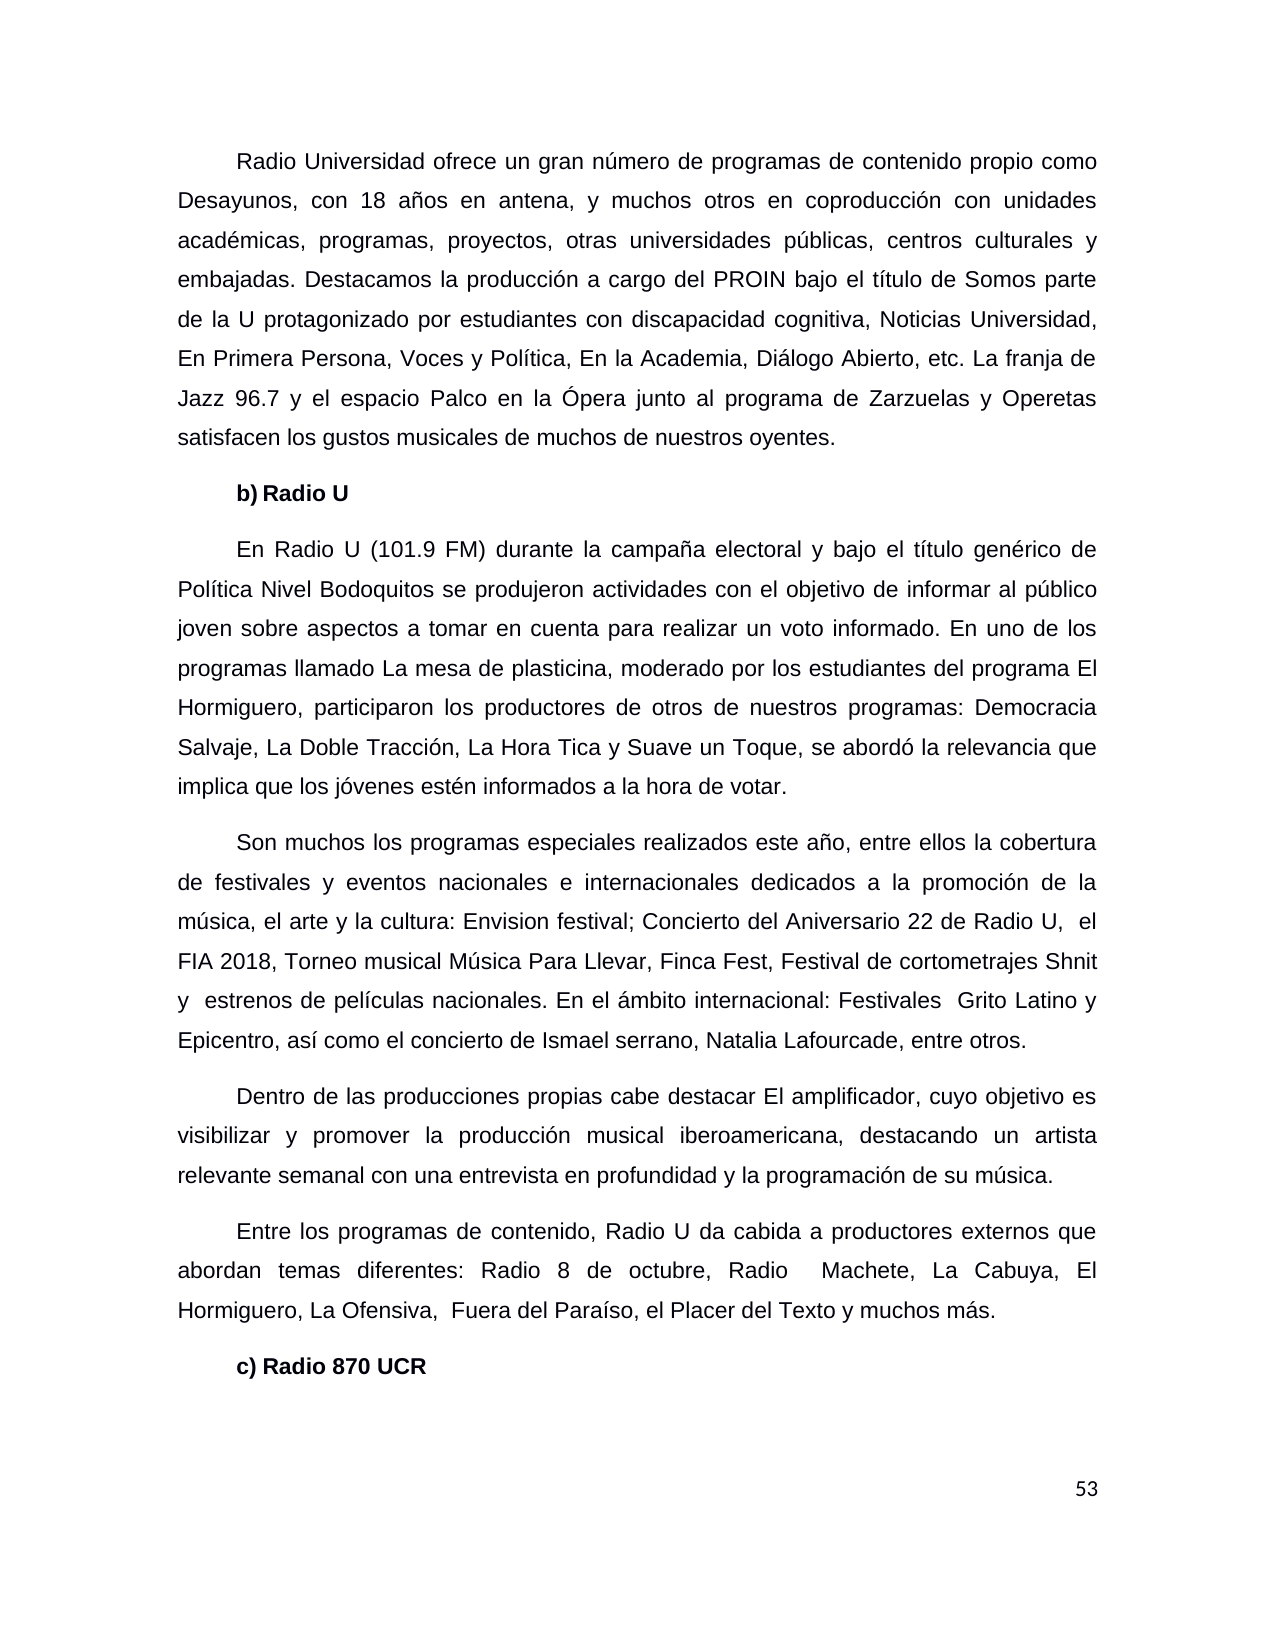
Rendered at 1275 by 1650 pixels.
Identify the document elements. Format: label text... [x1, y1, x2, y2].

text Entre los programas de contenido, Radio U da cabida a productores externos que abordan temas diferentes: Radio 8 de octubre, Radio Machete, La Cabuya, El Hormiguero, La Ofensiva, Fuera del Paraíso, el Placer del Texto y muchos más. [177, 1218, 1098, 1323]
text Radio Universidad ofrece un gran número de programas de contenido propio como Desayunos, con 18 años en antena, y muchos otros en coproducción con unidades académicas, programas, proyectos, otras universidades públicas, centros culturales y embajadas. Destacamos la producción a cargo del PROIN bajo el título de Somos parte de la U protagonizado por estudiantes con discapacidad cognitiva, Noticias Universidad, En Primera Persona, Voces y Política, En la Academia, Diálogo Abierto, etc. La franja de Jazz 96.7 y el espacio Palco en la Ópera junto al programa de Zarzuelas y Operetas satisfacen los gustos musicales de muchos de nuestros oyentes. [177, 148, 1098, 450]
text Son muchos los programas especiales realizados este año, entre ellos la cobertura de festivales y eventos nacionales e internacionales dedicados a la promoción de la música, el arte y la cultura: Envision festival; Concierto del Aniversario 22 de Radio U, el FIA 2018, Torneo musical Música Para Llevar, Finca Fest, Festival de cortometrajes Shnit y estrenos de películas nacionales. En el ámbito internacional: Festivales Grito Latino y Epicentro, así como el concierto de Ismael serrano, Natalia Lafourcade, entre otros. [177, 829, 1098, 1053]
text c) Radio 870 UCR [177, 1353, 1098, 1379]
text En Radio U (101.9 FM) durante la campaña electoral y bajo el título genérico de Política Nivel Bodoquitos se produjeron actividades con el objetivo de informar al público joven sobre aspectos a tomar en cuenta para realizar un voto informado. En uno de los programas llamado La mesa de plasticina, moderado por los estudiantes del programa El Hormiguero, participaron los productores de otros de nuestros programas: Democracia Salvaje, La Doble Tracción, La Hora Tica y Suave un Toque, se abordó la relevancia que implica que los jóvenes estén informados a la hora de votar. [177, 536, 1098, 799]
text b) Radio U [177, 480, 1098, 506]
text Dentro de las producciones propias cabe destacar El amplificador, cuyo objetivo es visibilizar y promover la producción musical iberoamericana, destacando un artista relevante semanal con una entrevista en profundidad y la programación de su música. [177, 1083, 1098, 1188]
